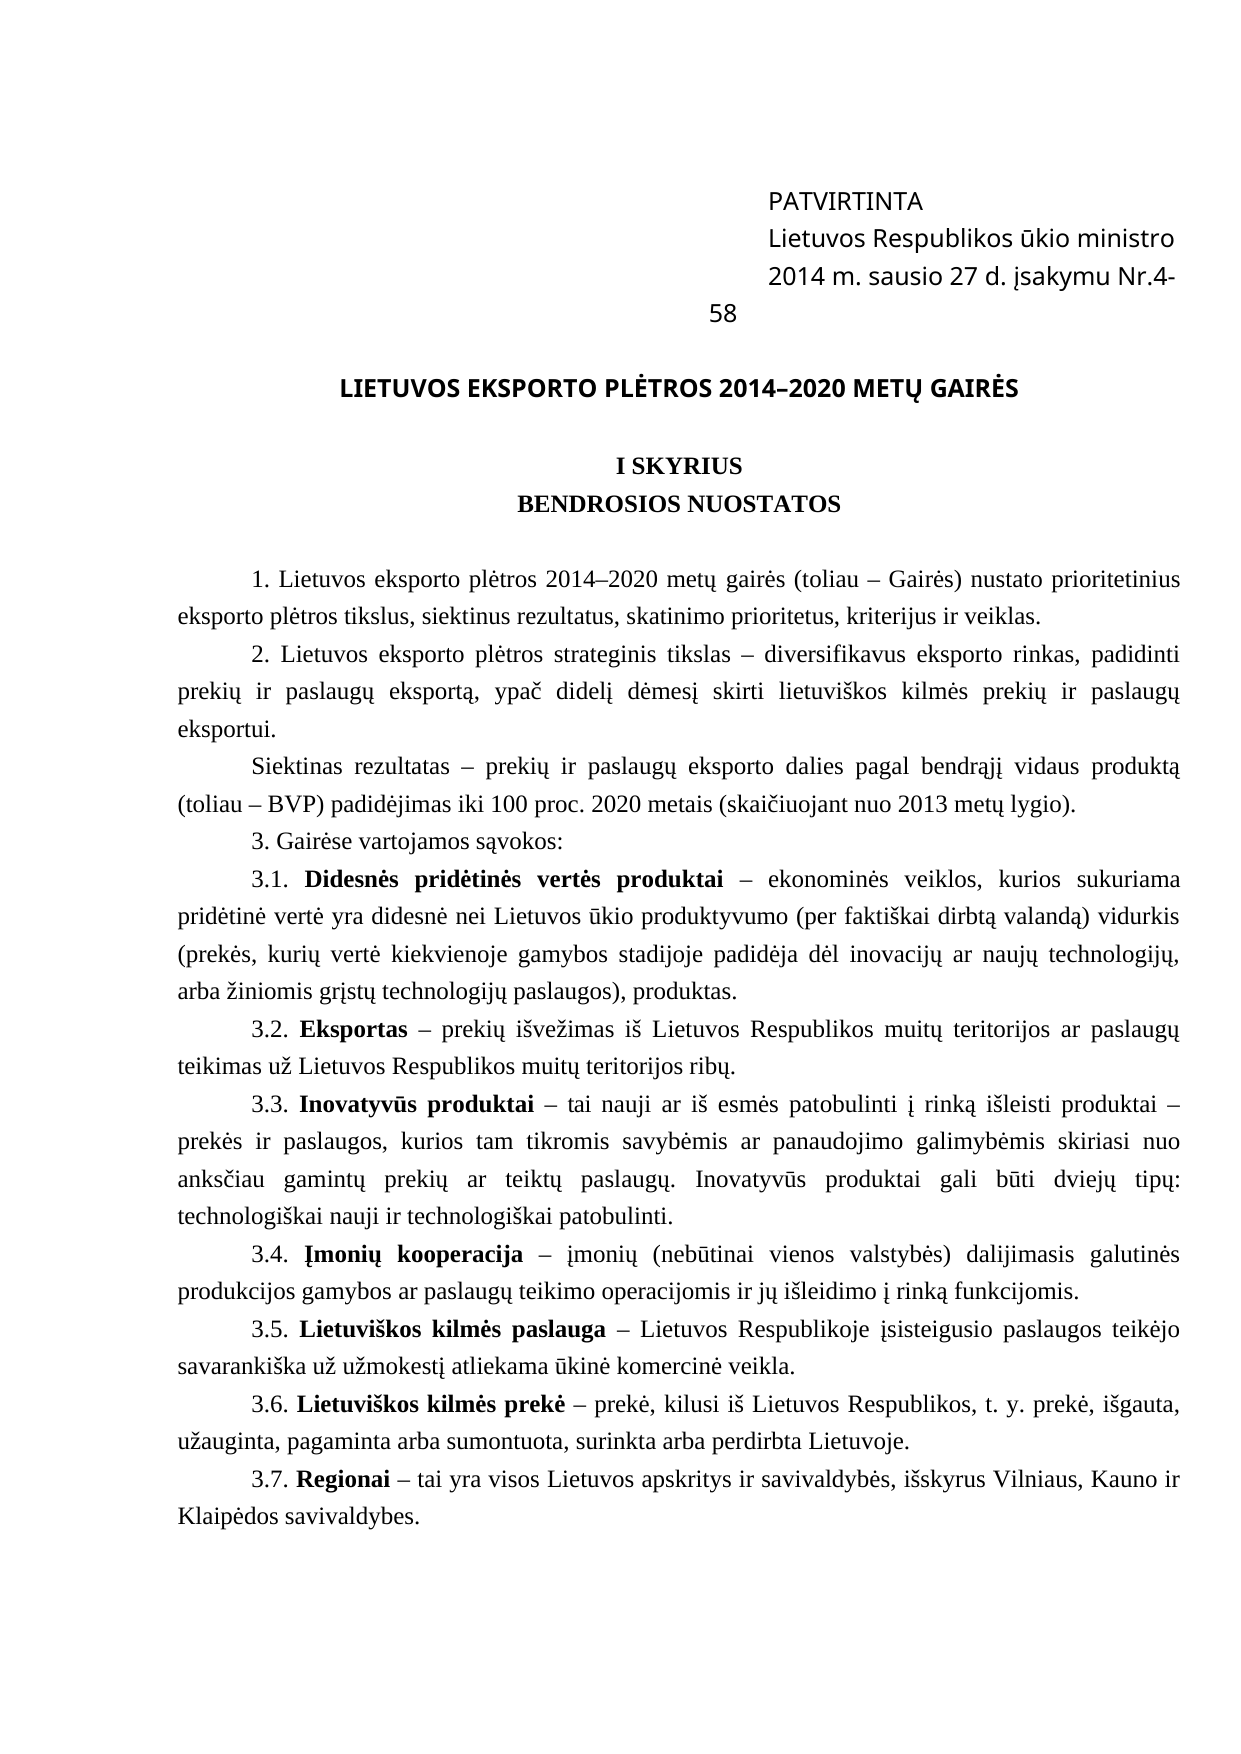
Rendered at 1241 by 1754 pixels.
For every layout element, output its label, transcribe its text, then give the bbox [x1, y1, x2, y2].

text 3.6. Lietuviškos kilmės prekė – prekė, kilusi iš Lietuvos Respublikos, t. y. prekė, išgauta, užauginta, pagaminta arba sumontuota, surinkta arba perdirbta Lietuvoje. [177, 1380, 1181, 1455]
text 3.4. Įmonių kooperacija – įmonių (nebūtinai vienos valstybės) dalijimasis galutinės produkcijos gamybos ar paslaugų teikimo operacijomis ir jų išleidimo į rinką funkcijomis. [177, 1230, 1181, 1305]
text Patvirtinta [650, 180, 1181, 218]
text 3.7. Regionai – tai yra visos Lietuvos apskritys ir savivaldybės, išskyrus Vilniaus, Kauno ir Klaipėdos savivaldybes. [177, 1455, 1181, 1530]
text 3.2. Eksportas – prekių išvežimas iš Lietuvos Respublikos muitų teritorijos ar paslaugų teikimas už Lietuvos Respublikos muitų teritorijos ribų. [177, 1005, 1181, 1080]
text 2. Lietuvos eksporto plėtros strateginis tikslas – diversifikavus eksporto rinkas, padidinti prekių ir paslaugų eksportą, ypač didelį dėmesį skirti lietuviškos kilmės prekių ir paslaugų eksportui. [177, 630, 1181, 743]
text LIETUVOS EKSPORTO PLĖTROS 2014–2020 METŲ GAIRĖS [177, 368, 1181, 405]
text 2014 m. sausio 27 d. įsakymu Nr.4-58 [709, 255, 1181, 330]
text I SKYRIUS [177, 443, 1181, 480]
text Siektinas rezultatas – prekių ir paslaugų eksporto dalies pagal bendrąjį vidaus produktą (toliau – BVP) padidėjimas iki 100 proc. 2020 metais (skaičiuojant nuo 2013 metų lygio). [177, 743, 1181, 818]
text 1. Lietuvos eksporto plėtros 2014–2020 metų gairės (toliau – Gairės) nustato prioritetinius eksporto plėtros tikslus, siektinus rezultatus, skatinimo prioritetus, kriterijus ir veiklas. [177, 555, 1181, 630]
text 3.1. Didesnės pridėtinės vertės produktai – ekonominės veiklos, kurios sukuriama pridėtinė vertė yra didesnė nei Lietuvos ūkio produktyvumo (per faktiškai dirbtą valandą) vidurkis (prekės, kurių vertė kiekvienoje gamybos stadijoje padidėja dėl inovacijų ar naujų technologijų, arba žiniomis grįstų technologijų paslaugos), produktas. [177, 855, 1181, 1005]
text 3.3. Inovatyvūs produktai – tai nauji ar iš esmės patobulinti į rinką išleisti produktai – prekės ir paslaugos, kurios tam tikromis savybėmis ar panaudojimo galimybėmis skiriasi nuo anksčiau gamintų prekių ar teiktų paslaugų. Inovatyvūs produktai gali būti dviejų tipų: technologiškai nauji ir technologiškai patobulinti. [177, 1080, 1181, 1230]
text Lietuvos Respublikos ūkio ministro [709, 218, 1181, 255]
text BENDROSIOS NUOSTATOS [177, 480, 1181, 518]
text 3. Gairėse vartojamos sąvokos: [177, 818, 1181, 855]
text 3.5. Lietuviškos kilmės paslauga – Lietuvos Respublikoje įsisteigusio paslaugos teikėjo savarankiška už užmokestį atliekama ūkinė komercinė veikla. [177, 1305, 1181, 1380]
